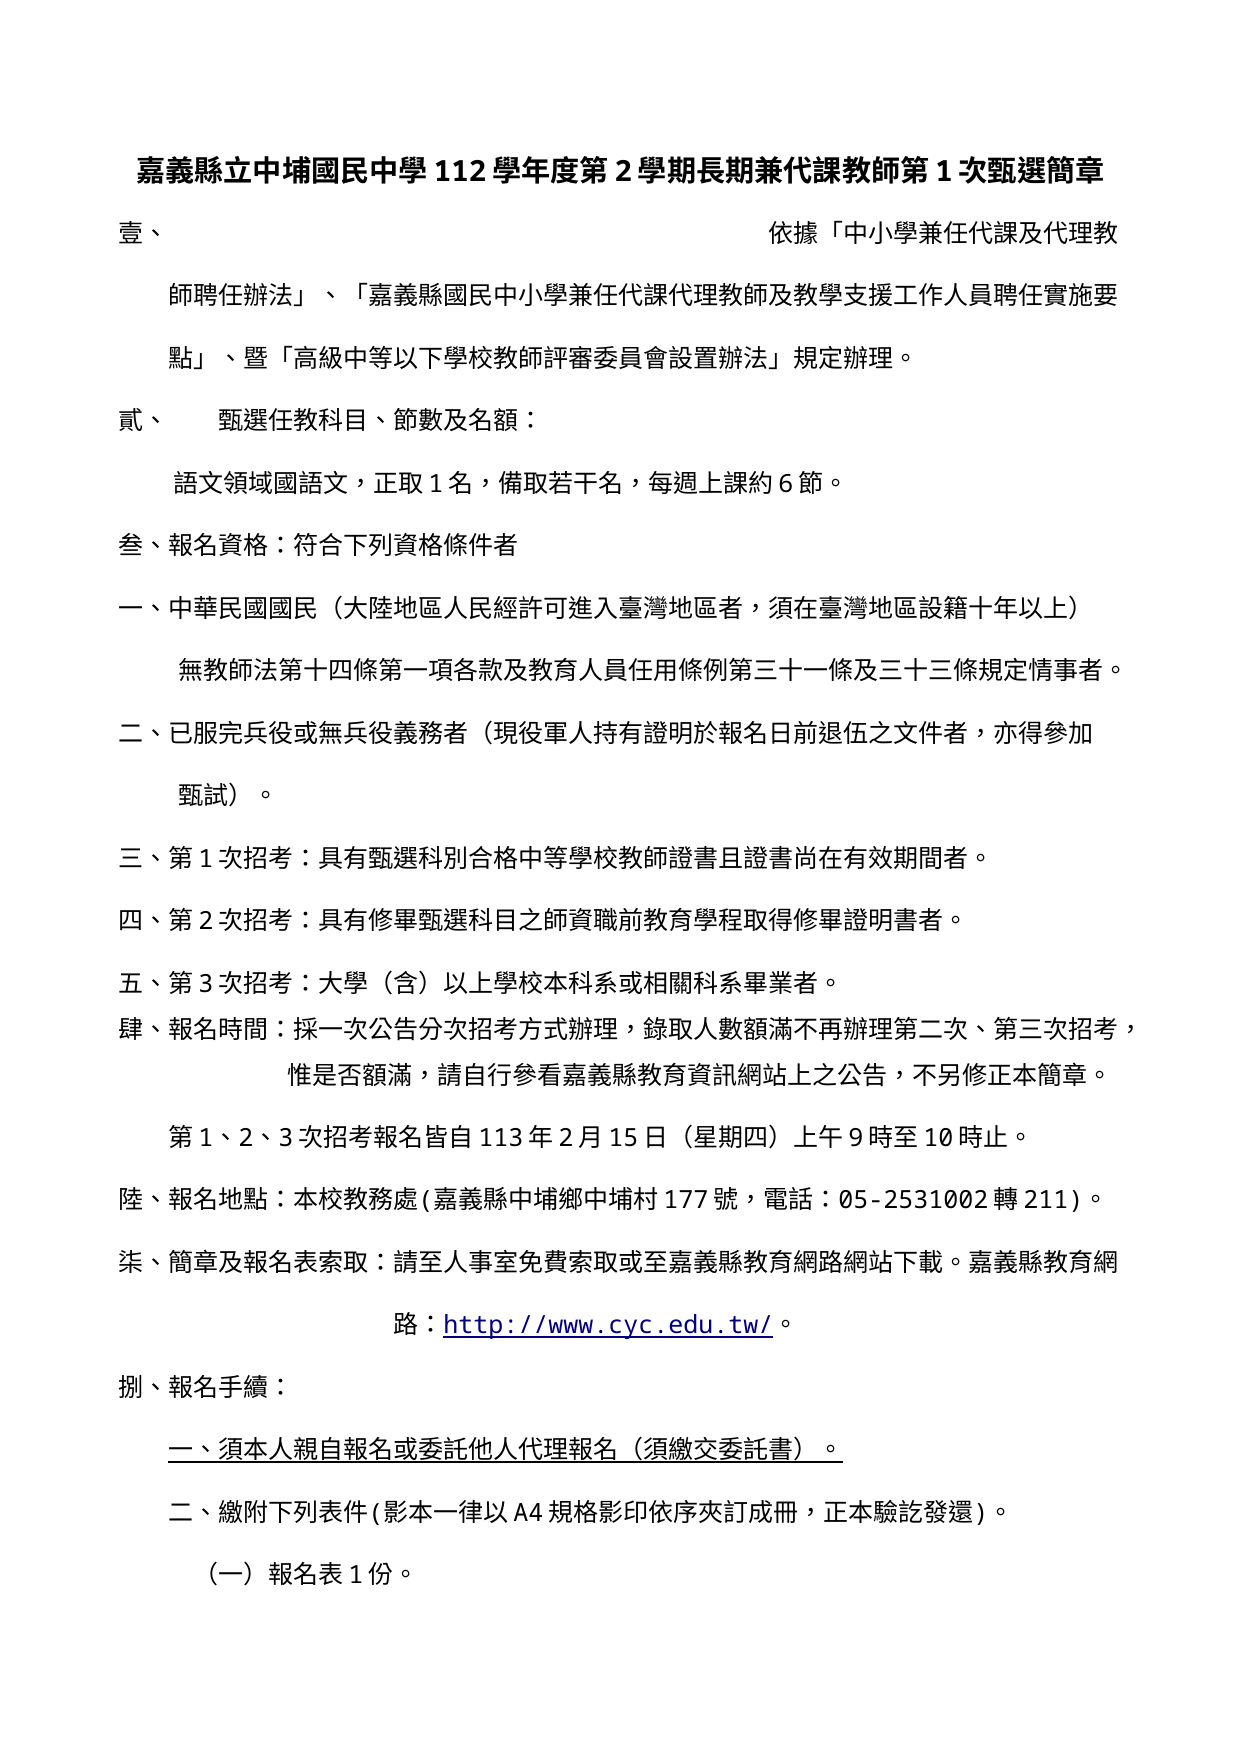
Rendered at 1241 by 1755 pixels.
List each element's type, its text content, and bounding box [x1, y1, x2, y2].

text （一）報名表1份。 [118, 1531, 1122, 1594]
text 甄試）。 [118, 752, 1122, 814]
text 五、第3次招考：大學（含）以上學校本科系或相關科系畢業者。 [118, 939, 1122, 1002]
text 嘉義縣立中埔國民中學112學年度第2學期長期兼代課教師第1次甄選簡章 [118, 127, 1122, 189]
text 一、須本人親自報名或委託他人代理報名（須繳交委託書）。 [168, 1406, 1122, 1469]
text 語文領域國語文，正取1名，備取若干名，每週上課約6節。 [118, 439, 1122, 502]
text 三、第1次招考：具有甄選科別合格中等學校教師證書且證書尚在有效期間者。 [118, 814, 1122, 877]
text 柒、簡章及報名表索取：請至人事室免費索取或至嘉義縣教育網路網站下載。嘉義縣教育網路：http://www.cyc.edu.tw/。 [118, 1219, 1122, 1344]
text 四、第2次招考：具有修畢甄選科目之師資職前教育學程取得修畢證明書者。 [118, 877, 1122, 939]
text 肆、報名時間：採一次公告分次招考方式辦理，錄取人數額滿不再辦理第二次、第三次招考，惟是否額滿，請自行參看嘉義縣教育資訊網站上之公告，不另修正本簡章。 [118, 1002, 1122, 1094]
text 一、中華民國國民（大陸地區人民經許可進入臺灣地區者，須在臺灣地區設籍十年以上） [118, 564, 1122, 627]
text 二、已服完兵役或無兵役義務者（現役軍人持有證明於報名日前退伍之文件者，亦得參加 [118, 689, 1122, 752]
list 甄選任教科目、節數及名額： [118, 377, 1122, 439]
text 叁、報名資格：符合下列資格條件者 [118, 502, 1122, 564]
text 無教師法第十四條第一項各款及教育人員任用條例第三十一條及三十三條規定情事者。 [118, 627, 1122, 689]
text 第1、2、3次招考報名皆自113年2月15日（星期四）上午9時至10時止。 [118, 1094, 1122, 1156]
text 陸、報名地點：本校教務處(嘉義縣中埔鄉中埔村177號，電話：05-2531002轉211)。 [118, 1156, 1122, 1219]
text 二、繳附下列表件(影本一律以A4規格影印依序夾訂成冊，正本驗訖發還)。 [168, 1469, 1122, 1531]
list 依據「中小學兼任代課及代理教師聘任辦法」、「嘉義縣國民中小學兼任代課代理教師及教學支援工作人員聘任實施要點」、暨「高級中等以下學校教師評審委員會設置辦法」規定辦理。 [118, 189, 1122, 377]
text 捌、報名手續： [118, 1344, 1122, 1406]
